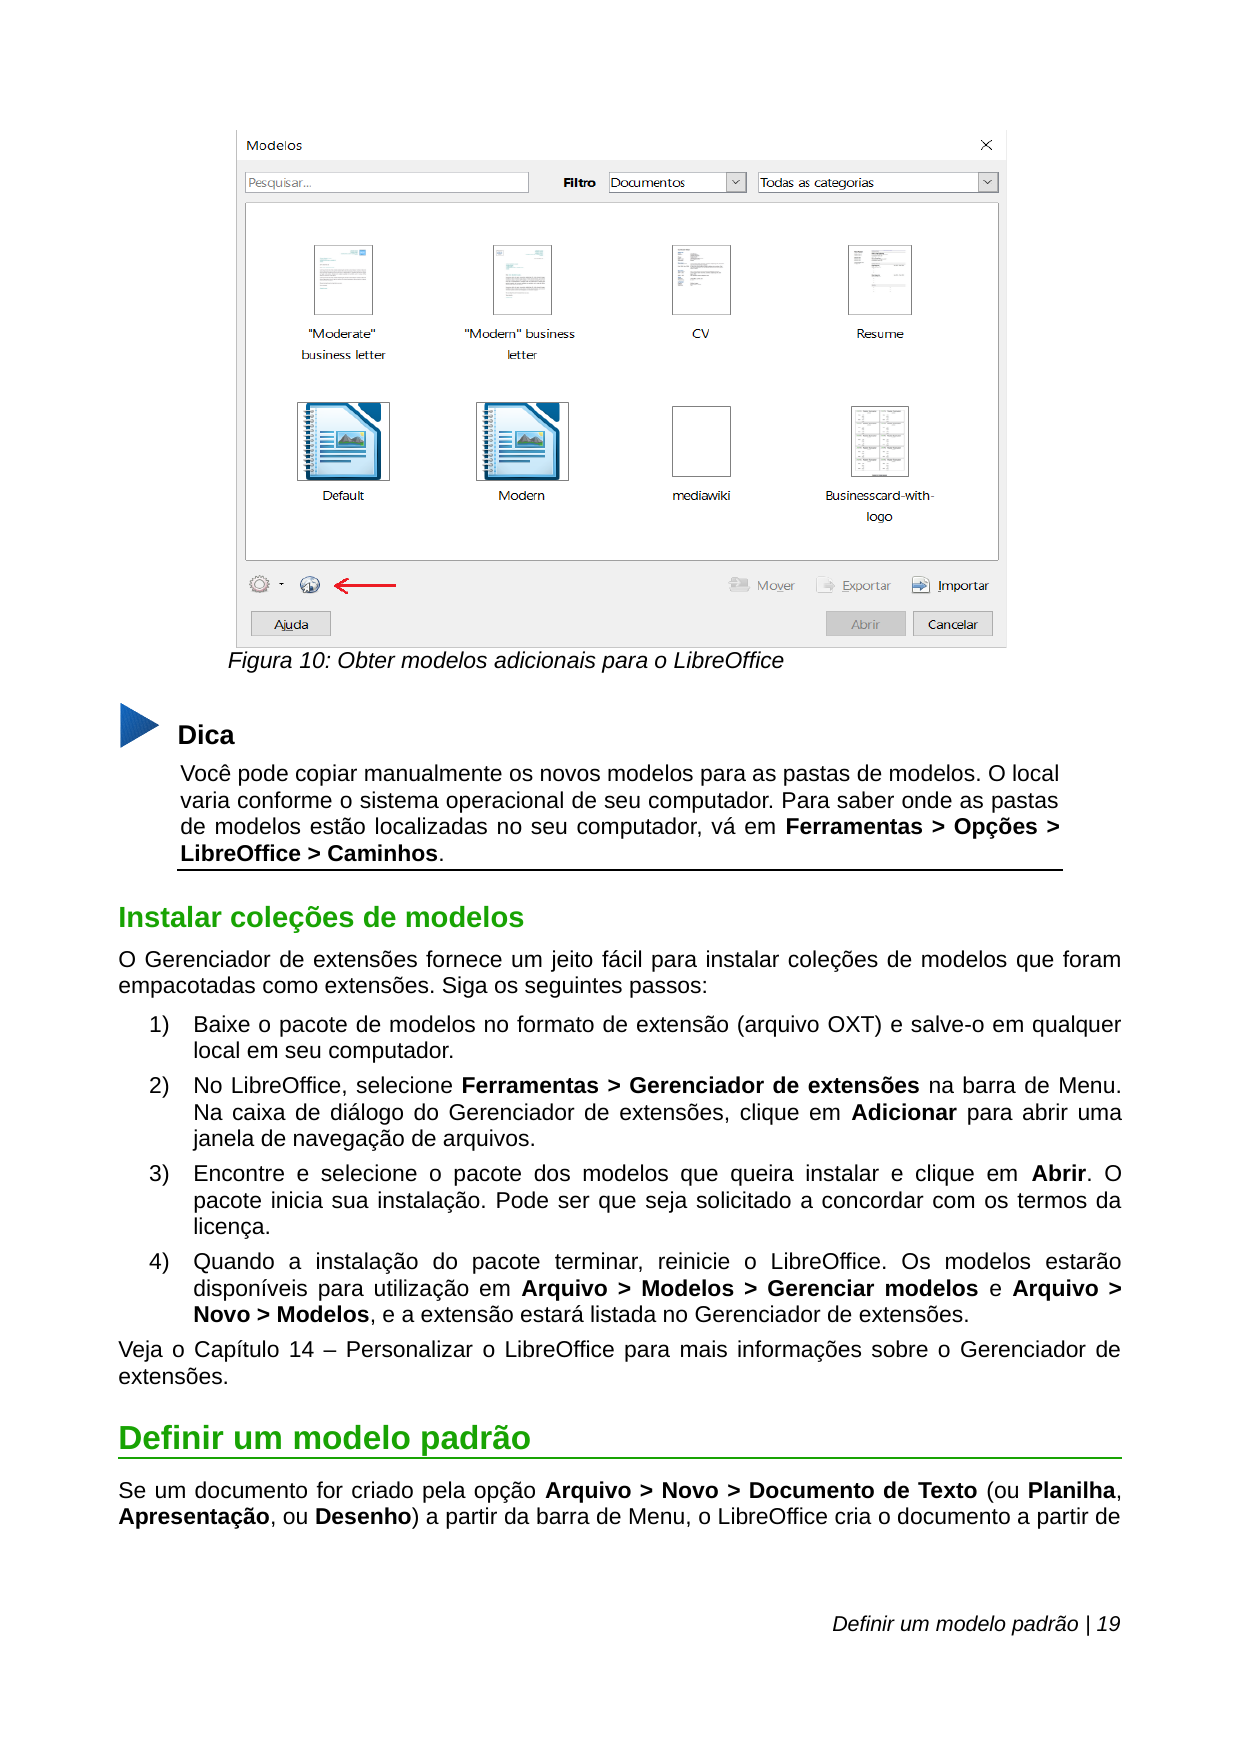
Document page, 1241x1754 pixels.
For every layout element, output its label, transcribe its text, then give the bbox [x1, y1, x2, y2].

text Figura 10: Obter modelos adicionais para o LibreOffice [228, 118, 1013, 674]
text Veja o Capítulo 14 – Personalizar o LibreOffice para mais informações sobre o Gerenciador de extensões. [118, 1336, 1122, 1389]
subtitle Definir um modelo padrão [118, 1418, 1122, 1457]
text O Gerenciador de extensões fornece um jeito fácil para instalar coleções de modelos que foram empacotadas como extensões. Siga os seguintes passos: [118, 946, 1122, 998]
text Se um documento for criado pela opção Arquivo > Novo > Documento de Texto (ou Planilha, Apresentação, ou Desenho) a partir da barra de Menu, o LibreOffice cria o documento a partir de [118, 1477, 1122, 1529]
list Encontre e selecione o pacote dos modelos que queira instalar e clique em Abrir. O pacote inicia sua instalação. Pode ser que seja solicitado a concordar com os termos da licença. [169, 1160, 1122, 1239]
picture [236, 130, 1007, 648]
subtitle Dica [118, 701, 1122, 750]
list Quando a instalação do pacote terminar, reinicie o LibreOffice. Os modelos estarão disponíveis para utilização em Arquivo > Modelos > Gerenciar modelos e Arquivo > Novo > Modelos, e a extensão estará listada no Gerenciador de extensões. [169, 1248, 1122, 1327]
text Você pode copiar manualmente os novos modelos para as pastas de modelos. O local varia conforme o sistema operacional de seu computador. Para saber onde as pastas de modelos estão localizadas no seu computador, vá em Ferramentas > Opções > LibreOffice > Caminhos. [177, 757, 1063, 869]
list No LibreOffice, selecione Ferramentas > Gerenciador de extensões na barra de Menu. Na caixa de diálogo do Gerenciador de extensões, clique em Adicionar para abrir uma janela de navegação de arquivos. [169, 1072, 1122, 1152]
list Baixe o pacote de modelos no formato de extensão (arquivo OXT) e salve-o em qualquer local em seu computador. [169, 1011, 1122, 1064]
subtitle Instalar coleções de modelos [118, 900, 1122, 934]
